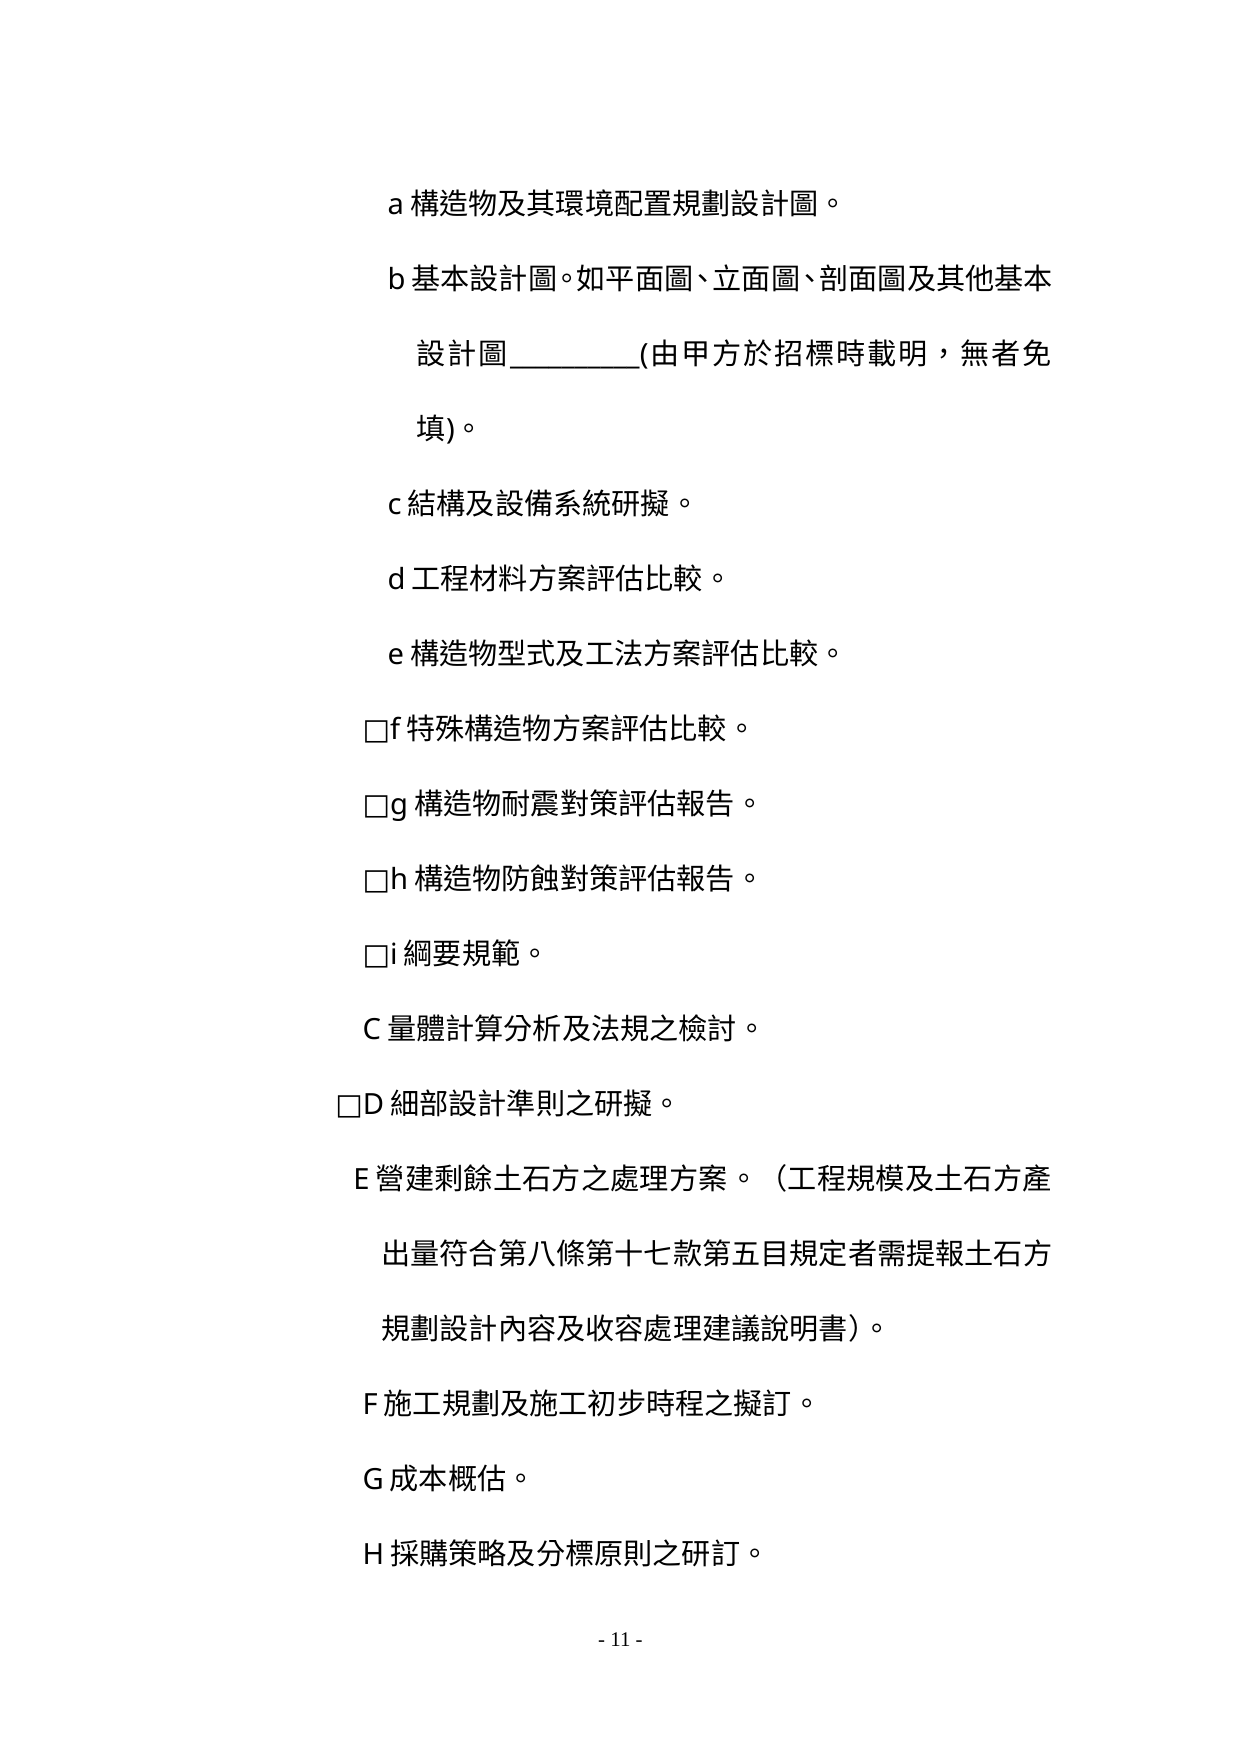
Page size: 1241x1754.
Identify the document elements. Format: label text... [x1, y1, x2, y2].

text □f特殊構造物方案評估比較。 [362, 689, 1053, 764]
text E營建剩餘土石方之處理方案。（工程規模及土石方產出量符合第八條第十七款第五目規定者需提報土石方規劃設計內容及收容處理建議說明書）。 [337, 1139, 1053, 1364]
text e構造物型式及工法方案評估比較。 [387, 614, 1053, 689]
text c結構及設備系統研擬。 [387, 464, 1053, 539]
text G成本概估。 [362, 1439, 1053, 1514]
text b基本設計圖。如平面圖、立面圖、剖面圖及其他基本設計圖__________(由甲方於招標時載明，無者免填)。 [387, 239, 1053, 464]
text H採購策略及分標原則之研訂。 [362, 1514, 1053, 1589]
text F施工規劃及施工初步時程之擬訂。 [362, 1364, 1053, 1439]
text □h構造物防蝕對策評估報告。 [362, 839, 1053, 914]
text □i綱要規範。 [362, 914, 1053, 989]
text a構造物及其環境配置規劃設計圖。 [387, 164, 1053, 239]
text d工程材料方案評估比較。 [387, 539, 1053, 614]
text C量體計算分析及法規之檢討。 [362, 989, 1053, 1064]
text □D細部設計準則之研擬。 [335, 1064, 1053, 1139]
text □g構造物耐震對策評估報告。 [362, 764, 1053, 839]
